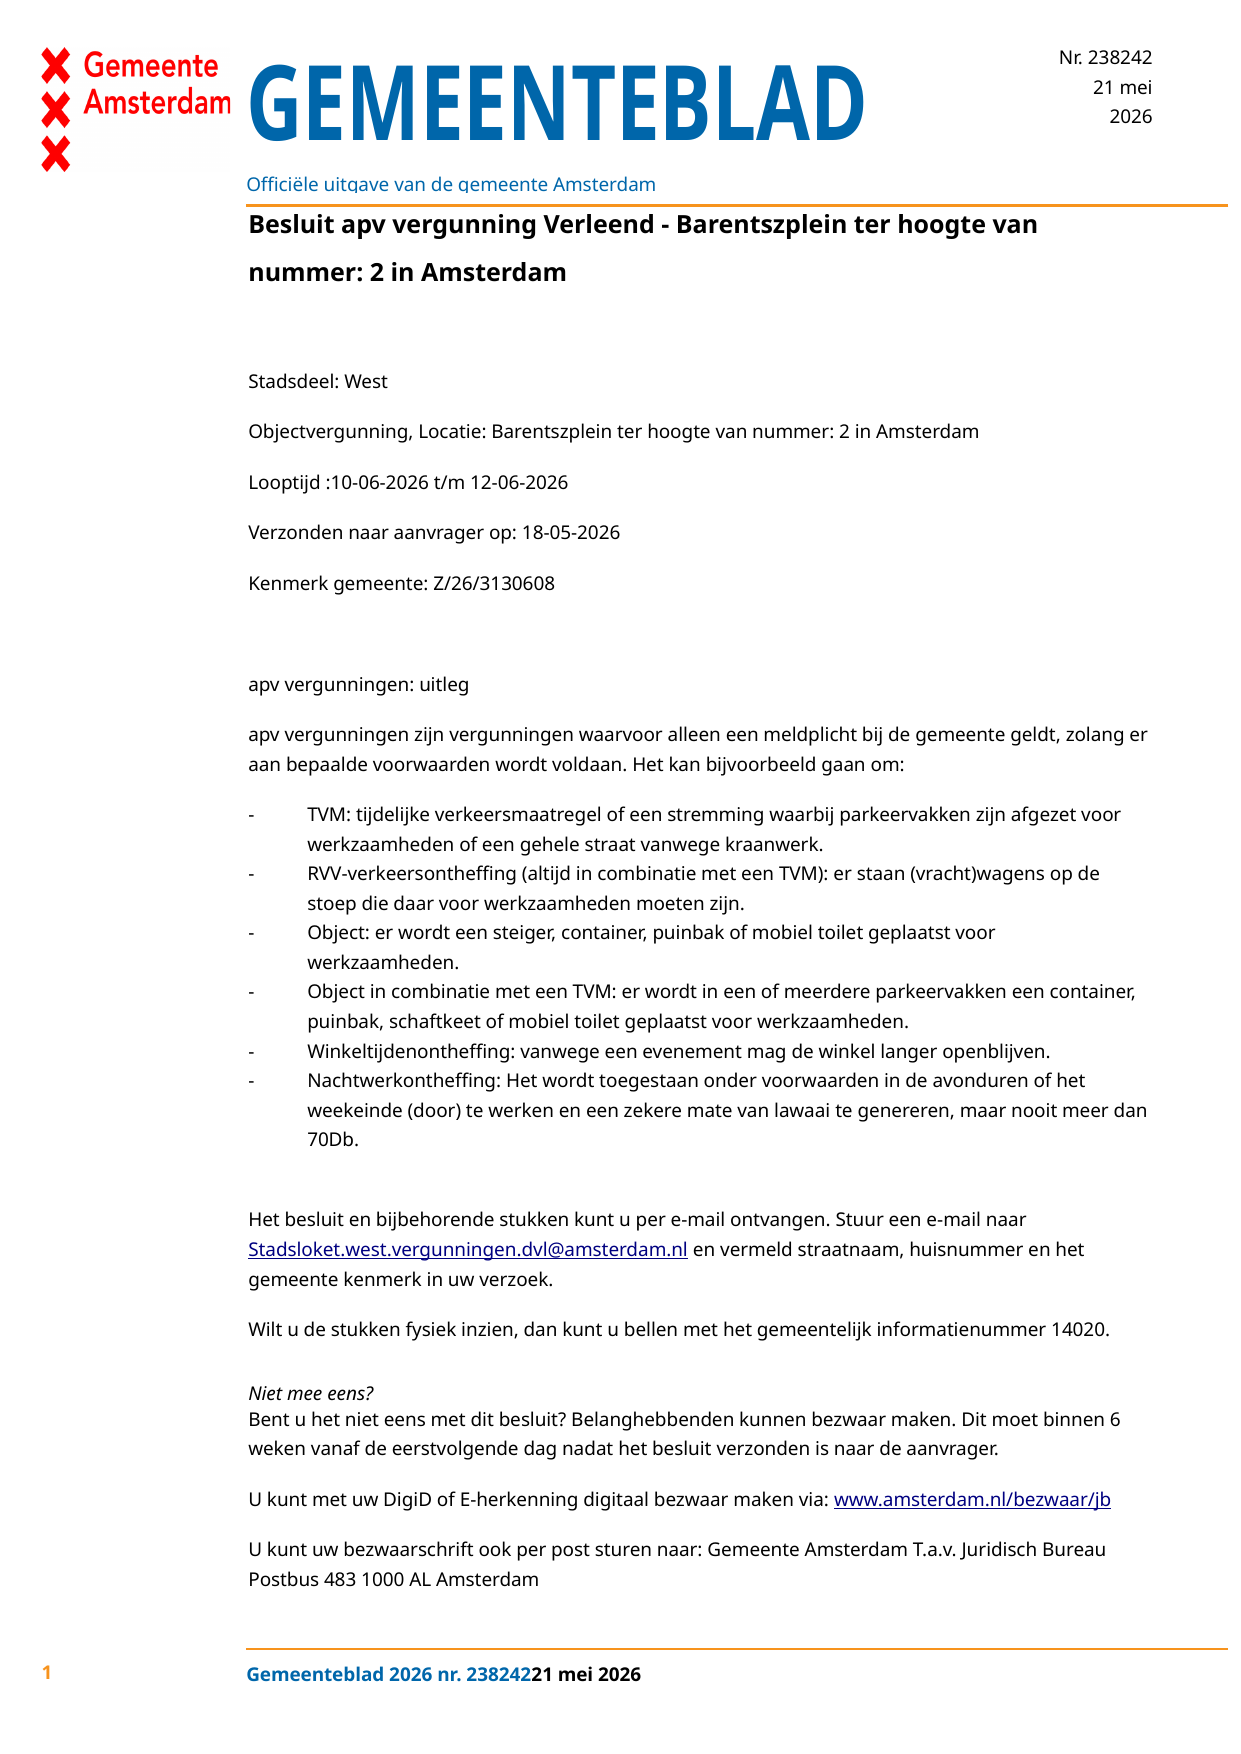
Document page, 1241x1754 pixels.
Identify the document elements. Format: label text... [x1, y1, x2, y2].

text Looptijd :10-06-2026 t/m 12-06-2026 [248, 469, 1152, 495]
text U kunt met uw DigiD of E-herkenning digitaal bezwaar maken via: www.amsterdam.nl/bezwaar/jb [248, 1486, 1152, 1512]
list Nachtwerkontheffing: Het wordt toegestaan onder voorwaarden in de avonduren of het weekeinde (door) te werken en een zekere mate van lawaai te genereren, maar nooit meer dan 70Db. [248, 1067, 1152, 1152]
text Verzonden naar aanvrager op: 18-05-2026 [248, 519, 1152, 545]
text Objectvergunning, Locatie: Barentszplein ter hoogte van nummer: 2 in Amsterdam [248, 419, 1152, 444]
picture [41, 47, 231, 172]
text Stadsdeel: West [248, 368, 1152, 394]
text Kenmerk gemeente: Z/26/3130608 [248, 570, 1152, 596]
list Object: er wordt een steiger, container, puinbak of mobiel toilet geplaatst voor werkzaamheden. [248, 919, 1152, 975]
text apv vergunningen: uitleg [248, 671, 1152, 697]
list Object in combinatie met een TVM: er wordt in een of meerdere parkeervakken een container, puinbak, schaftkeet of mobiel toilet geplaatst voor werkzaamheden. [248, 979, 1152, 1034]
list RVV-verkeersontheffing (altijd in combinatie met een TVM): er staan (vracht)wagens op de stoep die daar voor werkzaamheden moeten zijn. [248, 860, 1152, 916]
list Winkeltijdenontheffing: vanwege een evenement mag de winkel langer openblijven. [248, 1038, 1152, 1064]
text apv vergunningen zijn vergunningen waarvoor alleen een meldplicht bij de gemeente geldt, zolang er aan bepaalde voorwaarden wordt voldaan. Het kan bijvoorbeeld gaan om: [248, 721, 1152, 777]
text Bent u het niet eens met dit besluit? Belanghebbenden kunnen bezwaar maken. Dit moet binnen 6 weken vanaf de eerstvolgende dag nadat het besluit verzonden is naar de aanvrager. [248, 1406, 1152, 1461]
text Wilt u de stukken fysiek inzien, dan kunt u bellen met het gemeentelijk informatienummer 14020. [248, 1316, 1152, 1342]
text Niet mee eens? [248, 1380, 1152, 1406]
text Besluit apv vergunning Verleend - Barentszplein ter hoogte van nummer: 2 in Amsterdam [248, 207, 1152, 288]
text Het besluit en bijbehorende stukken kunt u per e-mail ontvangen. Stuur een e-mail naar Stadsloket.west.vergunningen.dvl@amsterdam.nl en vermeld straatnaam, huisnummer en het gemeente kenmerk in uw verzoek. [248, 1207, 1152, 1292]
text U kunt uw bezwaarschrift ook per post sturen naar: Gemeente Amsterdam T.a.v. Juridisch Bureau Postbus 483 1000 AL Amsterdam [248, 1536, 1152, 1592]
list TVM: tijdelijke verkeersmaatregel of een stremming waarbij parkeervakken zijn afgezet voor werkzaamheden of een gehele straat vanwege kraanwerk. [248, 801, 1152, 857]
